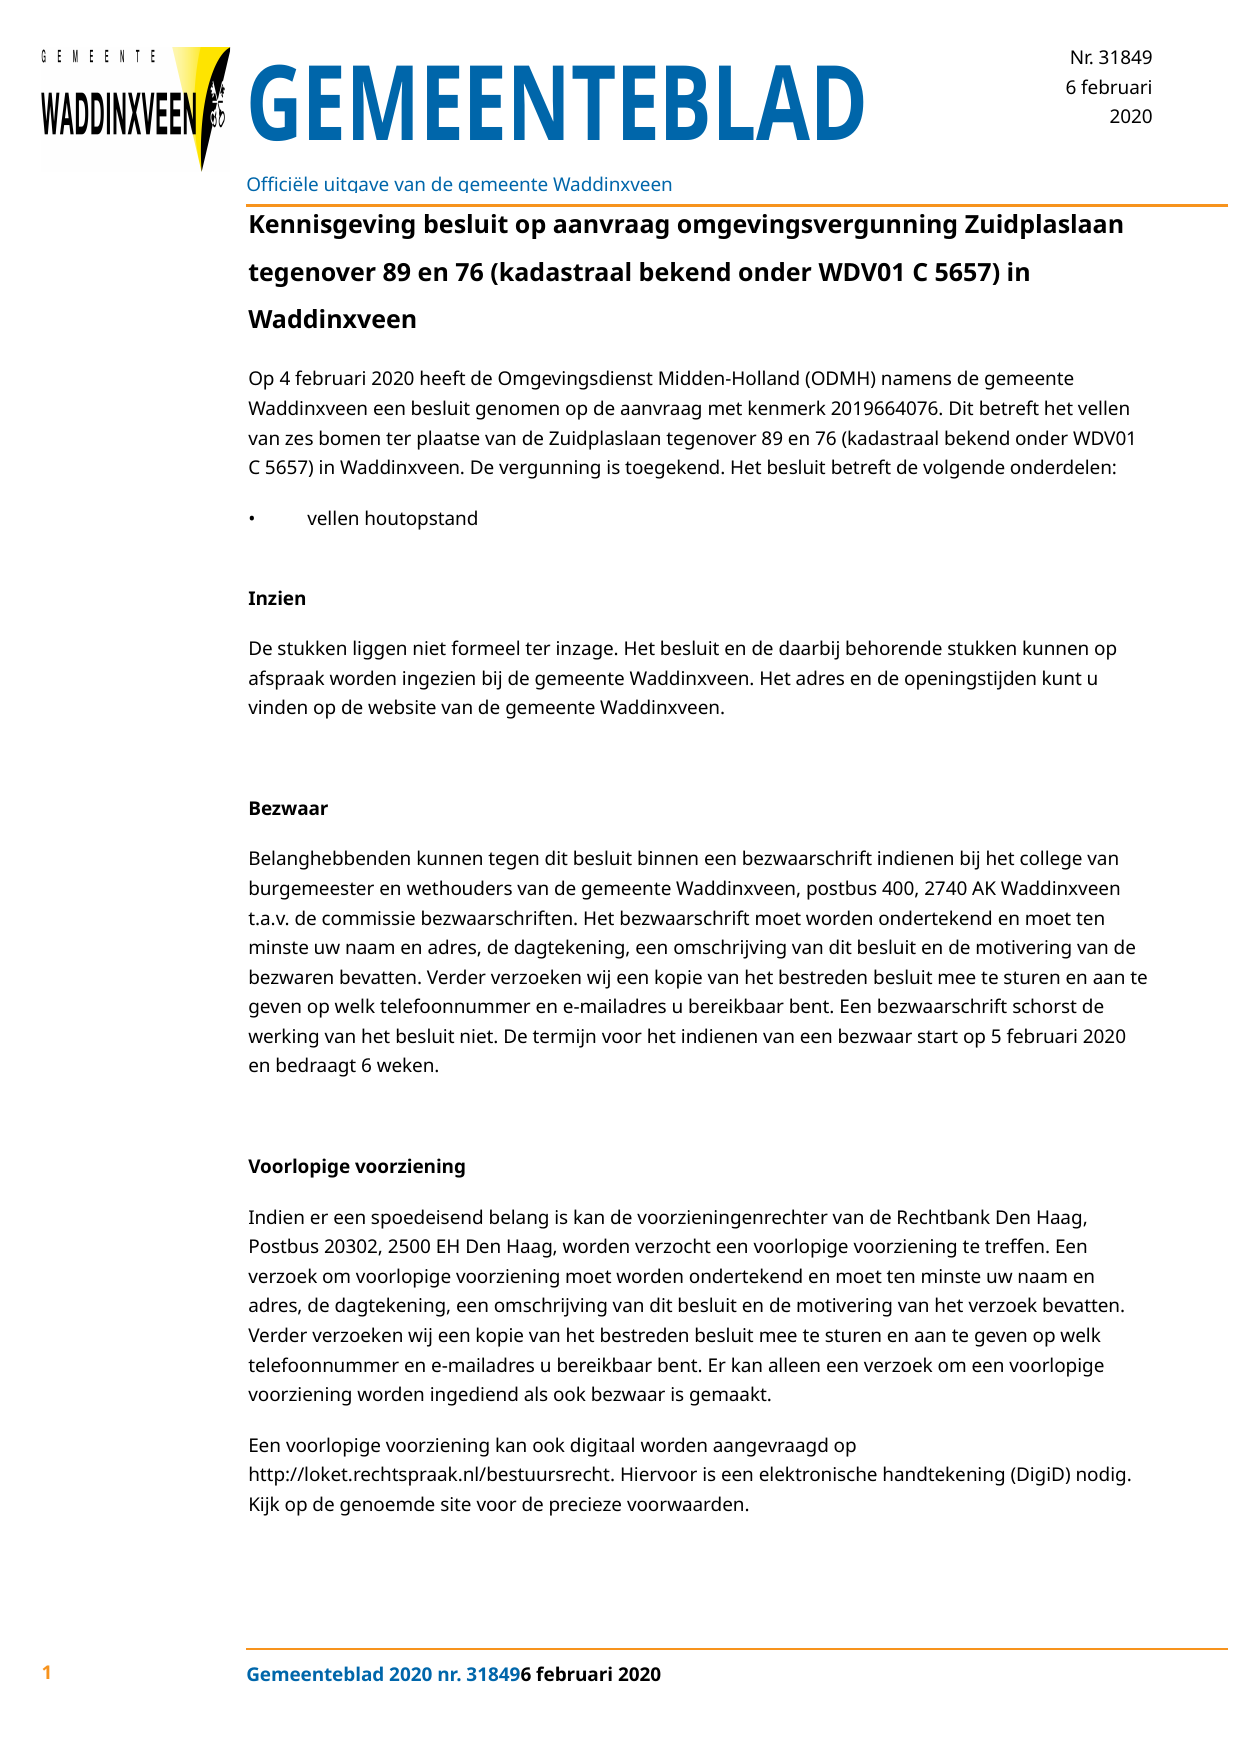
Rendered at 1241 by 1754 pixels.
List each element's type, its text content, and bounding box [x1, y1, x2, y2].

list vellen houtopstand [248, 505, 1152, 530]
picture [41, 47, 231, 172]
text Indien er een spoedeisend belang is kan de voorzieningenrechter van de Rechtbank Den Haag, Postbus 20302, 2500 EH Den Haag, worden verzocht een voorlopige voorziening te treffen. Een verzoek om voorlopige voorziening moet worden ondertekend en moet ten minste uw naam en adres, de dagtekening, een omschrijving van dit besluit en de motivering van het verzoek bevatten. Verder verzoeken wij een kopie van het bestreden besluit mee te sturen en aan te geven op welk telefoonnummer en e-mailadres u bereikbaar bent. Er kan alleen een verzoek om een voorlopige voorziening worden ingediend als ook bezwaar is gemaakt. [248, 1204, 1152, 1407]
text Op 4 februari 2020 heeft de Omgevingsdienst Midden-Holland (ODMH) namens de gemeente Waddinxveen een besluit genomen op de aanvraag met kenmerk 2019664076. Dit betreft het vellen van zes bomen ter plaatse van de Zuidplaslaan tegenover 89 en 76 (kadastraal bekend onder WDV01 C 5657) in Waddinxveen. De vergunning is toegekend. Het besluit betreft de volgende onderdelen: [248, 366, 1152, 480]
text Kennisgeving besluit op aanvraag omgevingsvergunning Zuidplaslaan tegenover 89 en 76 (kadastraal bekend onder WDV01 C 5657) in Waddinxveen [248, 207, 1152, 336]
text Belanghebbenden kunnen tegen dit besluit binnen een bezwaarschrift indienen bij het college van burgemeester en wethouders van de gemeente Waddinxveen, postbus 400, 2740 AK Waddinxveen t.a.v. de commissie bezwaarschriften. Het bezwaarschrift moet worden ondertekend en moet ten minste uw naam en adres, de dagtekening, een omschrijving van dit besluit en de motivering van de bezwaren bevatten. Verder verzoeken wij een kopie van het bestreden besluit mee te sturen en aan te geven op welk telefoonnummer en e-mailadres u bereikbaar bent. Een bezwaarschrift schorst de werking van het besluit niet. De termijn voor het indienen van een bezwaar start op 5 februari 2020 en bedraagt 6 weken. [248, 846, 1152, 1078]
text De stukken liggen niet formeel ter inzage. Het besluit en de daarbij behorende stukken kunnen op afspraak worden ingezien bij de gemeente Waddinxveen. Het adres en de openingstijden kunt u vinden op de website van de gemeente Waddinxveen. [248, 635, 1152, 720]
text Inzien [248, 585, 1152, 610]
text Voorlopige voorziening [248, 1153, 1152, 1179]
text Een voorlopige voorziening kan ook digitaal worden aangevraagd op http://loket.rechtspraak.nl/bestuursrecht. Hiervoor is een elektronische handtekening (DigiD) nodig. Kijk op de genoemde site voor de precieze voorwaarden. [248, 1432, 1152, 1517]
text Bezwaar [248, 795, 1152, 821]
